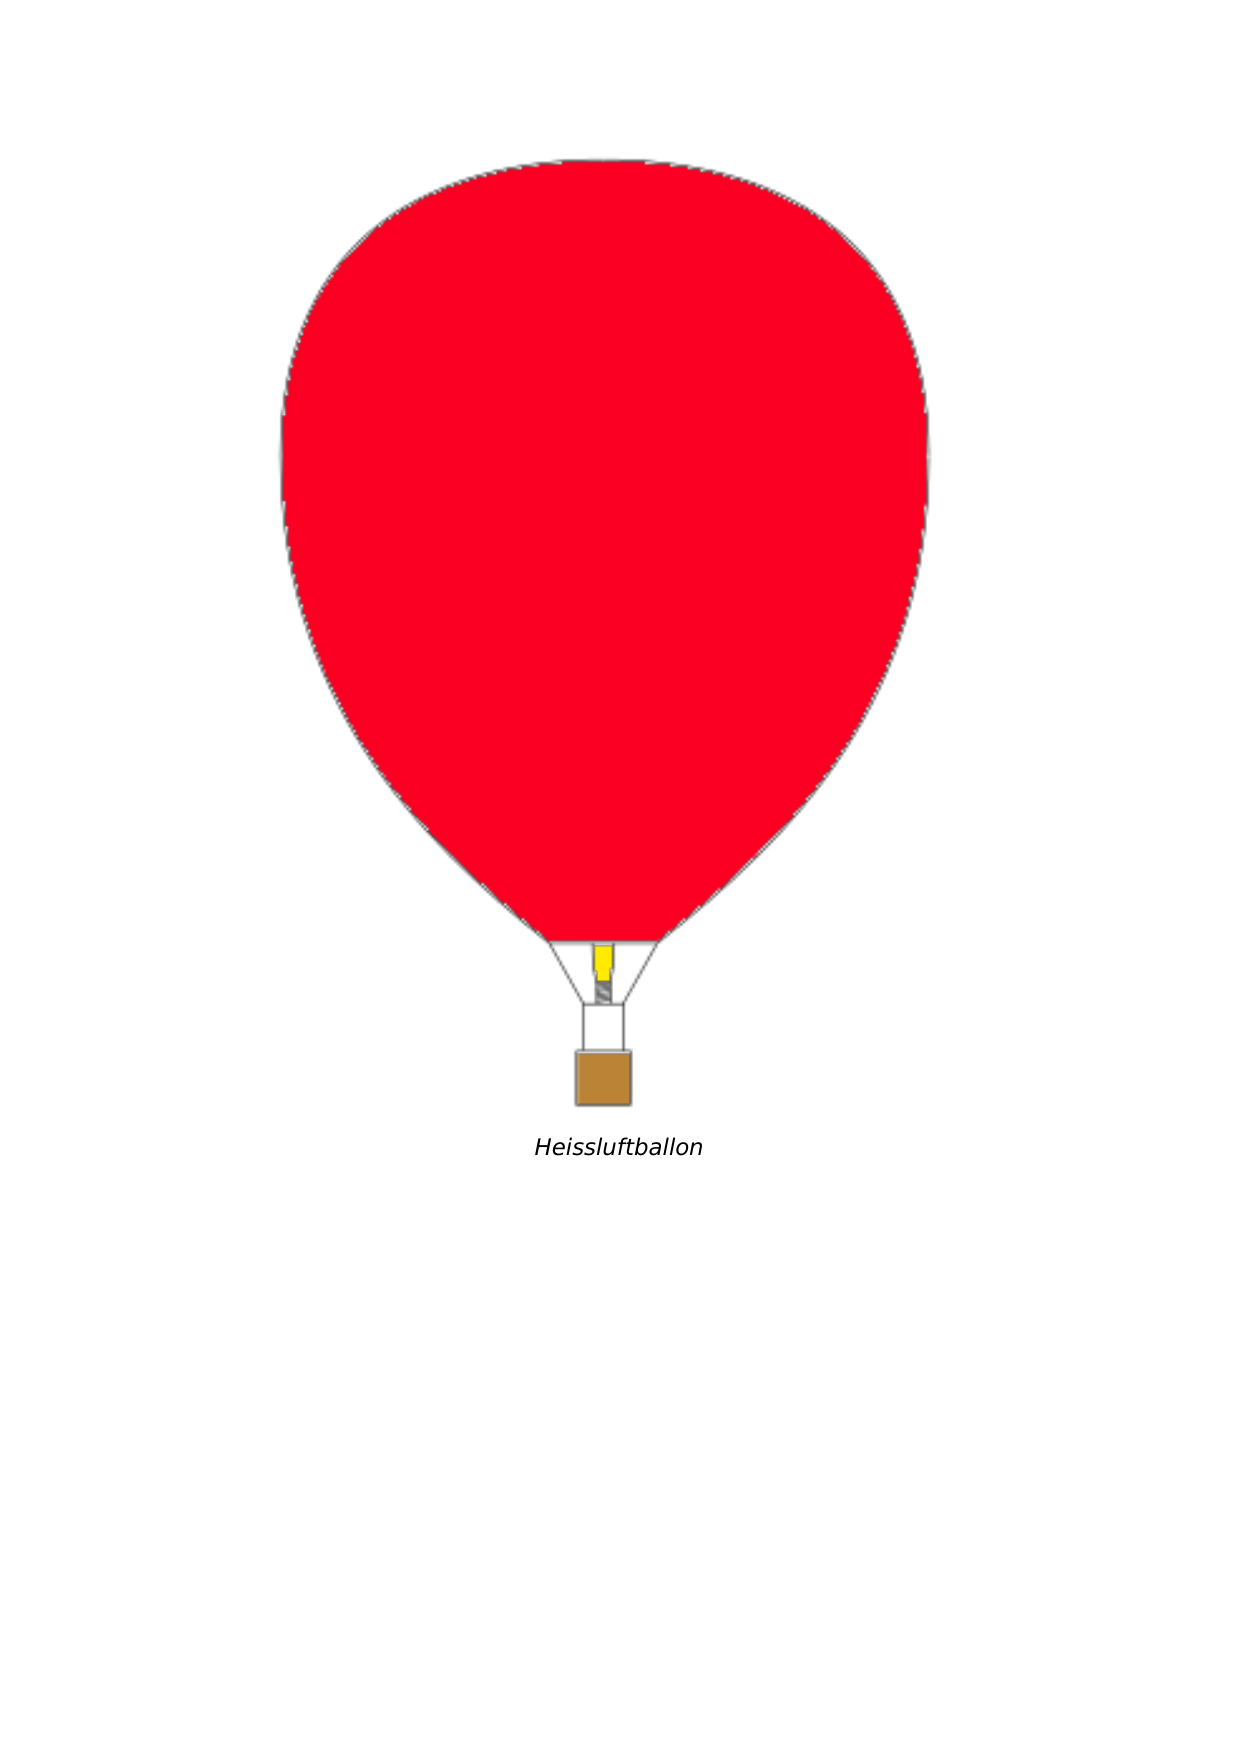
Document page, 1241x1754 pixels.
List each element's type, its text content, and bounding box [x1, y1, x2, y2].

text Heissluftballon [118, 1135, 1122, 1161]
picture [118, 130, 1123, 1135]
